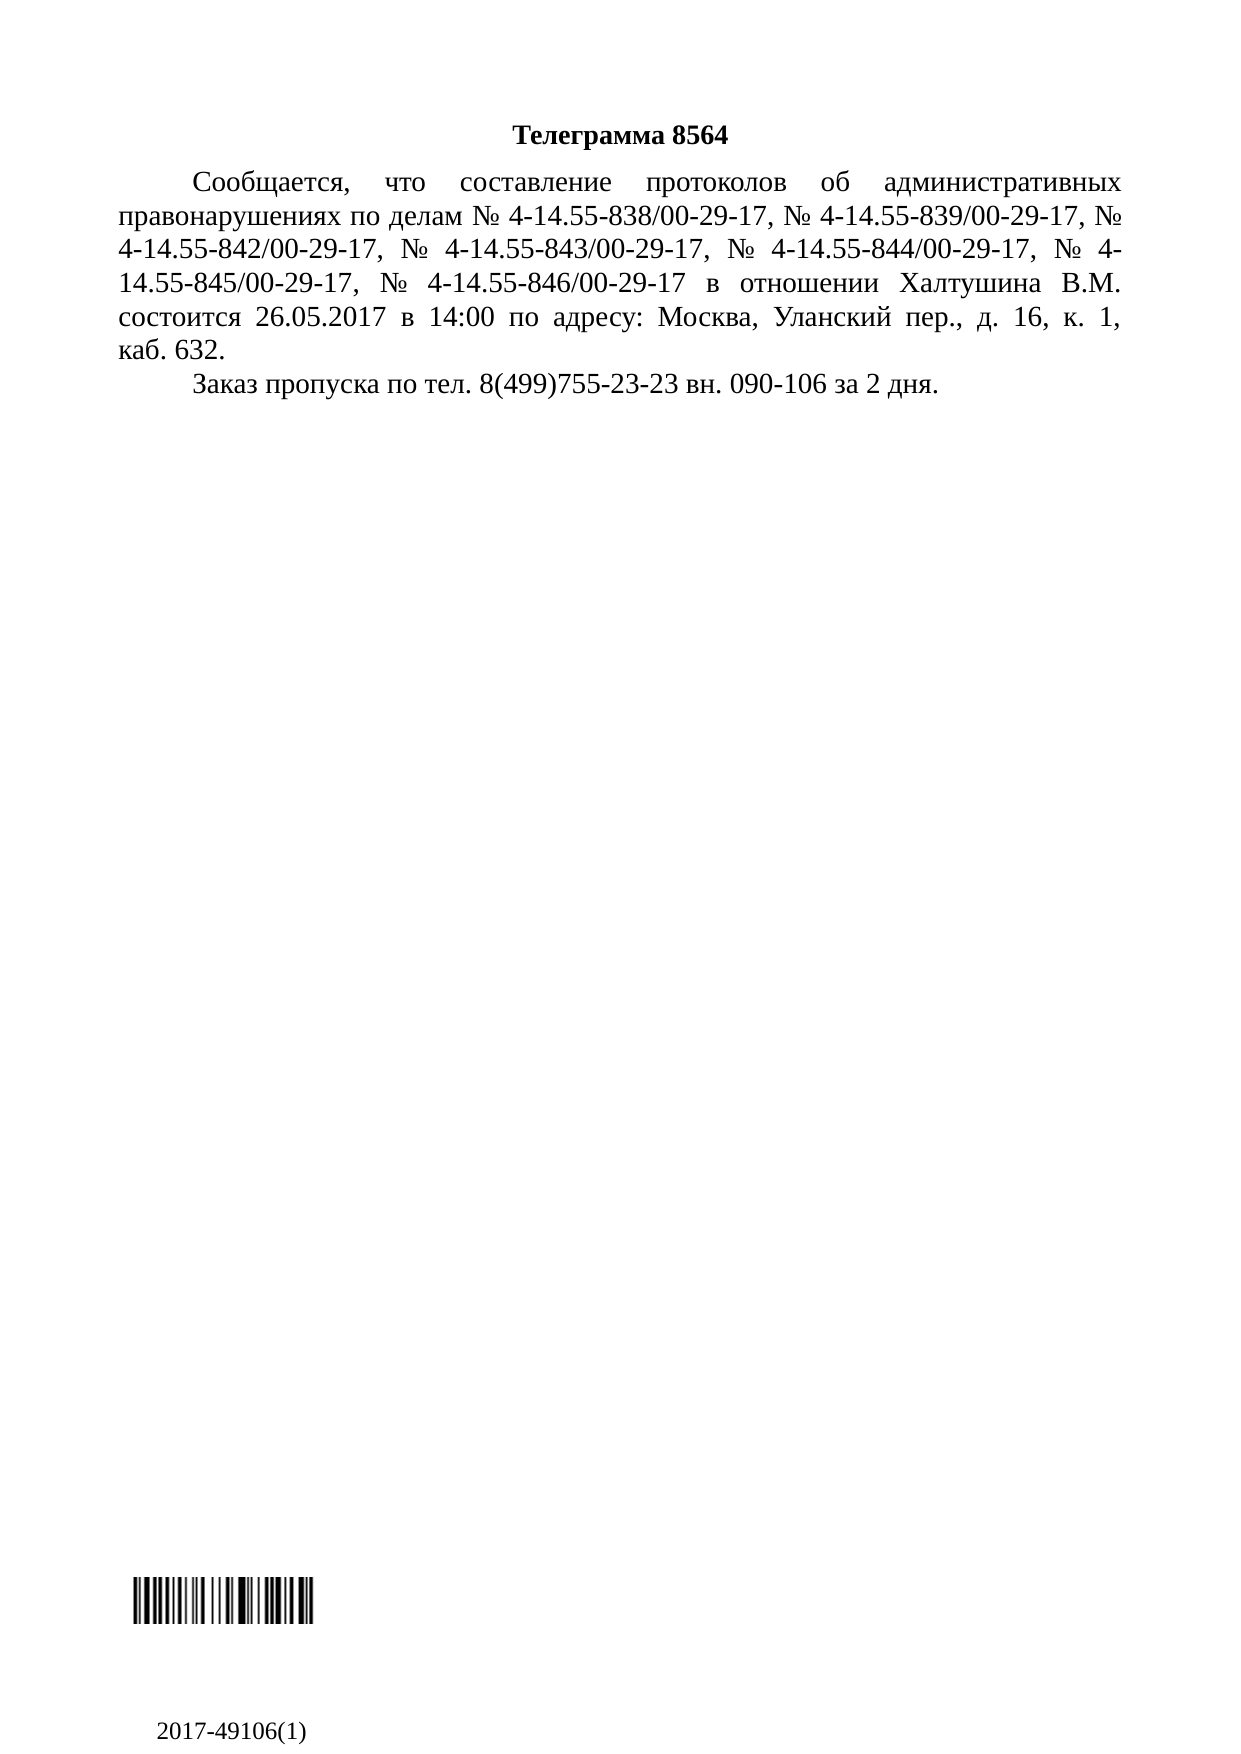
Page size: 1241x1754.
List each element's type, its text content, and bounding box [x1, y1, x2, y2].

picture [118, 1577, 331, 1624]
text Заказ пропуска по тел. 8(499)755-23-23 вн. 090-106 за 2 дня. [118, 366, 1122, 399]
text Телеграмма 8564 [118, 118, 1122, 151]
text Сообщается, что составление протоколов об административных правонарушениях по делам № 4-14.55-838/00-29-17, № 4-14.55-839/00-29-17, № 4-14.55-842/00-29-17, № 4-14.55-843/00-29-17, № 4-14.55-844/00-29-17, № 4-14.55-845/00-29-17, № 4-14.55-846/00-29-17 в отношении Халтушина В.М. состоится 26.05.2017 в 14:00 по адресу: Москва, Уланский пер., д. 16, к. 1, каб. 632. [118, 164, 1122, 366]
